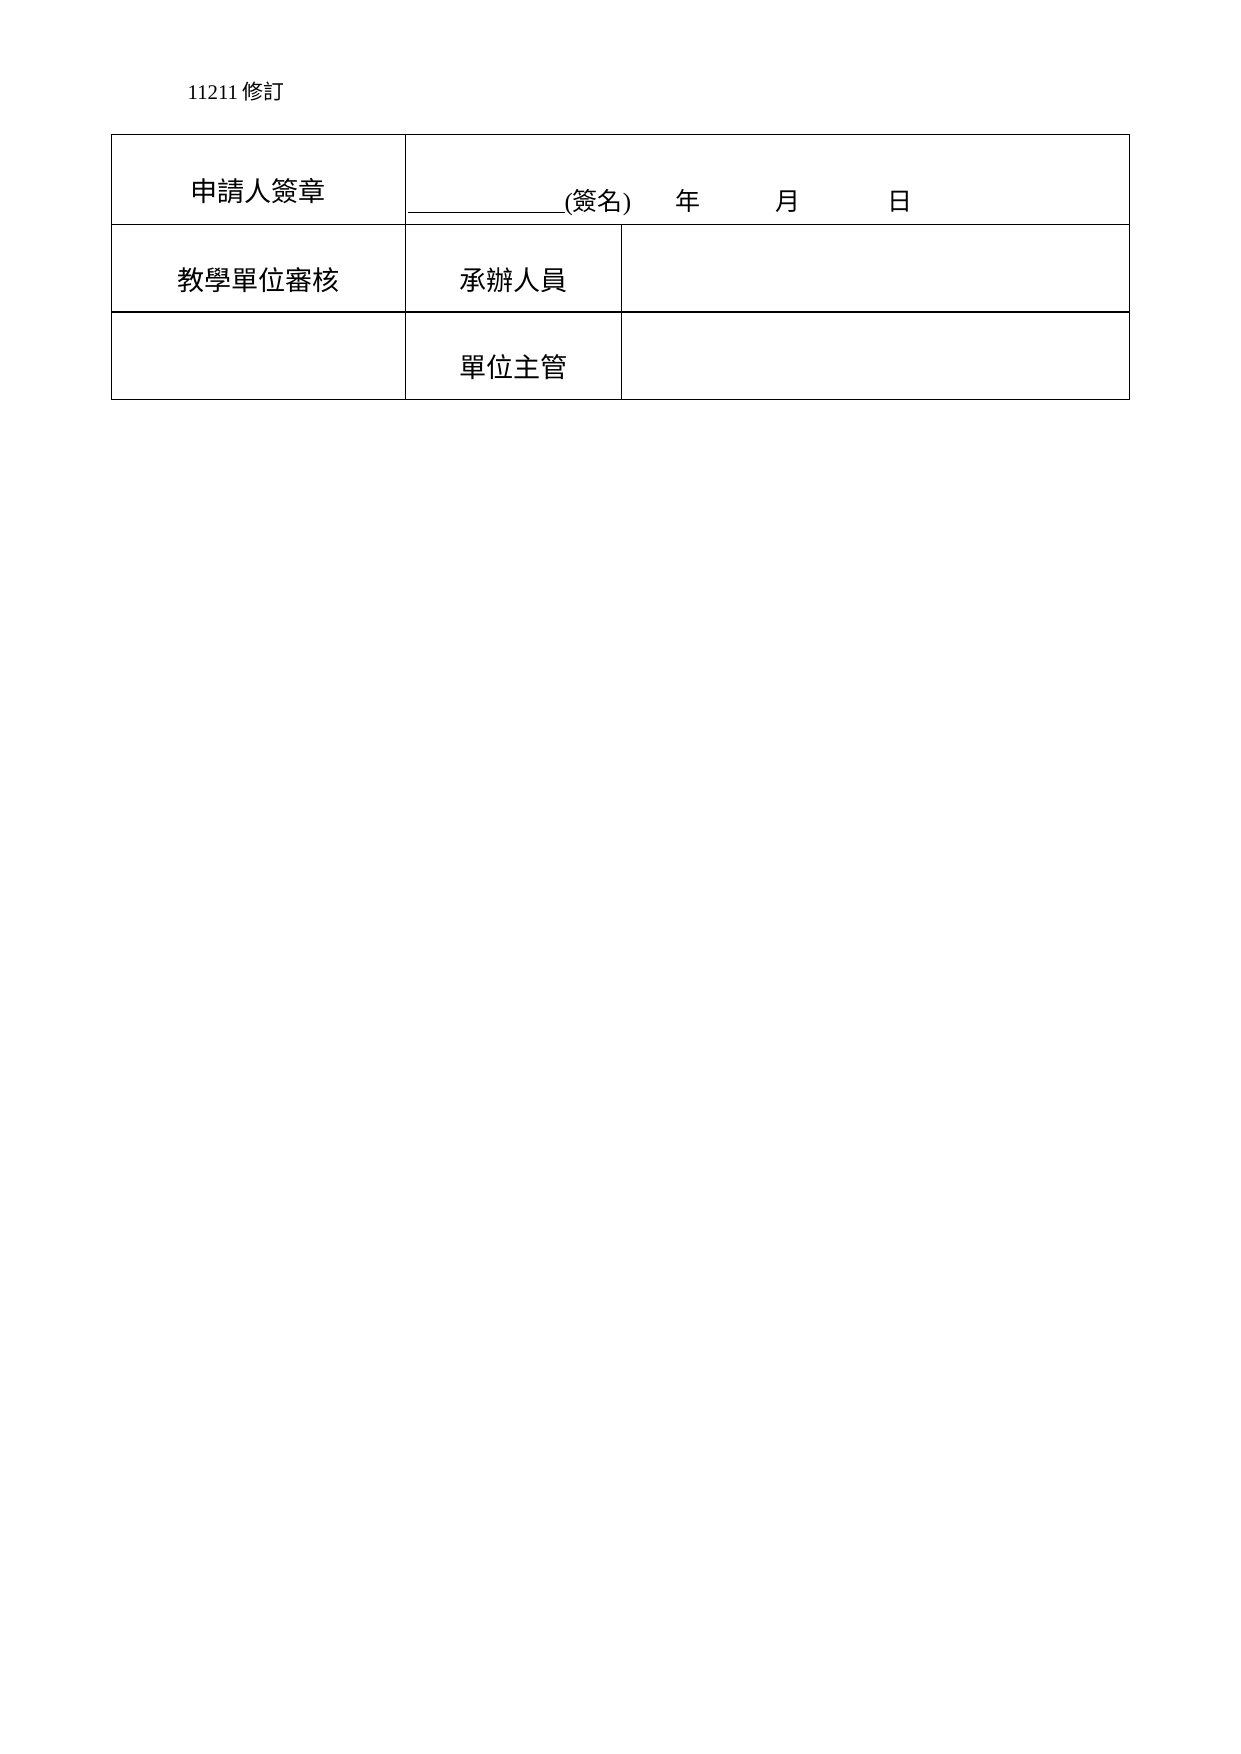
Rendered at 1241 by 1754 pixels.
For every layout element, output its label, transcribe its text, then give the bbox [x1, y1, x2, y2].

table_cell (簽名) 年 月 日 [406, 135, 1129, 224]
table_cell [112, 313, 405, 399]
table_cell 教學單位審核 [112, 225, 405, 311]
table_cell 承辦人員 [406, 225, 621, 311]
table_cell [622, 313, 1129, 399]
table_cell 申請人簽章 [112, 135, 405, 224]
table_cell [622, 225, 1129, 311]
table_cell 單位主管 [406, 313, 621, 399]
